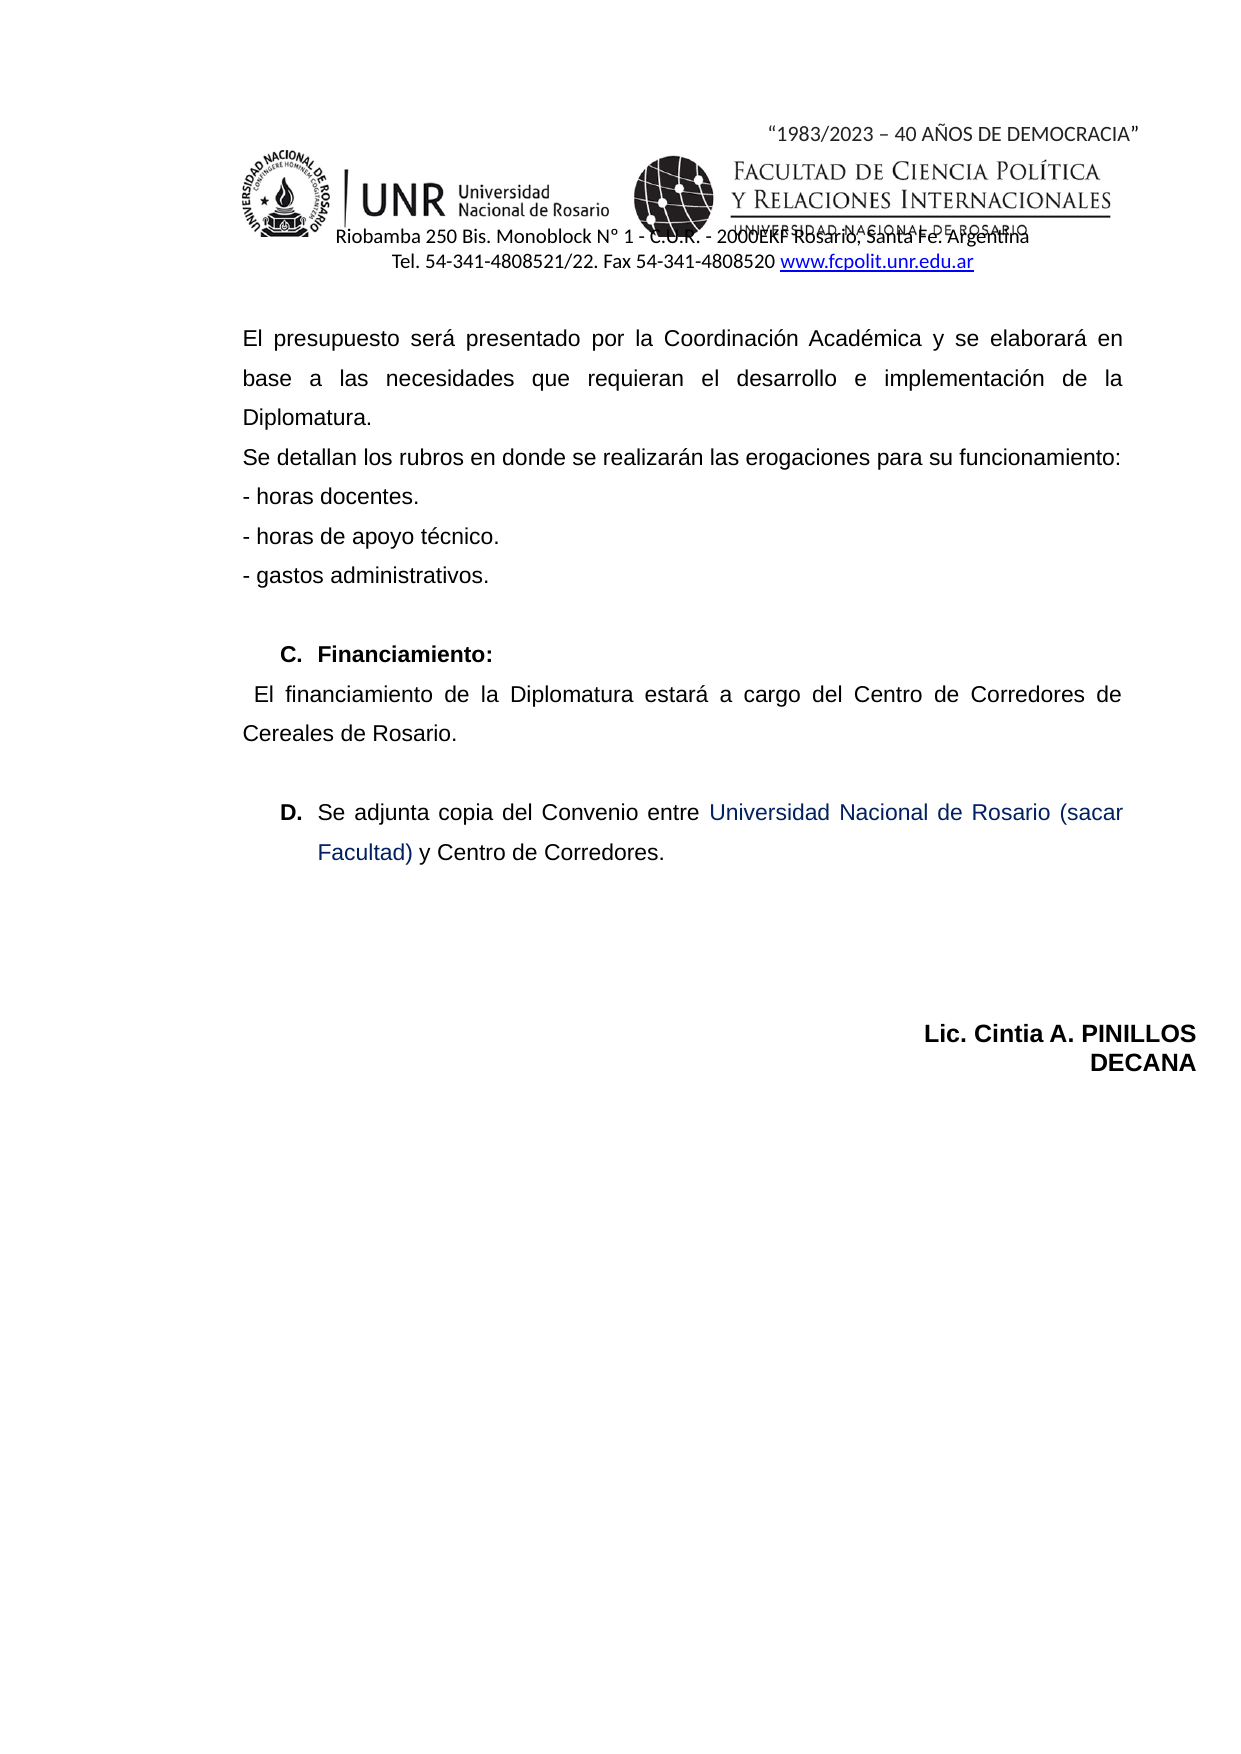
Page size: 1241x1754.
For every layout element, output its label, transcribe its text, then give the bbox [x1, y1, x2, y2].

text - gastos administrativos. [242, 562, 1123, 588]
list Financiamiento: [280, 641, 1123, 667]
text DECANA [242, 1048, 1197, 1077]
text - horas de apoyo técnico. [242, 523, 1123, 549]
text El presupuesto será presentado por la Coordinación Académica y se elaborará en base a las necesidades que requieran el desarrollo e implementación de la Diplomatura. [242, 325, 1123, 431]
text Lic. Cintia A. PINILLOS [242, 1019, 1197, 1048]
text El financiamiento de la Diplomatura estará a cargo del Centro de Corredores de Cereales de Rosario. [242, 681, 1123, 746]
text - horas docentes. [242, 483, 1123, 509]
list Se adjunta copia del Convenio entre Universidad Nacional de Rosario (sacar Facultad) y Centro de Corredores. [280, 799, 1123, 865]
text Se detallan los rubros en donde se realizarán las erogaciones para su funcionamiento: [242, 444, 1123, 470]
picture [196, 147, 1168, 237]
